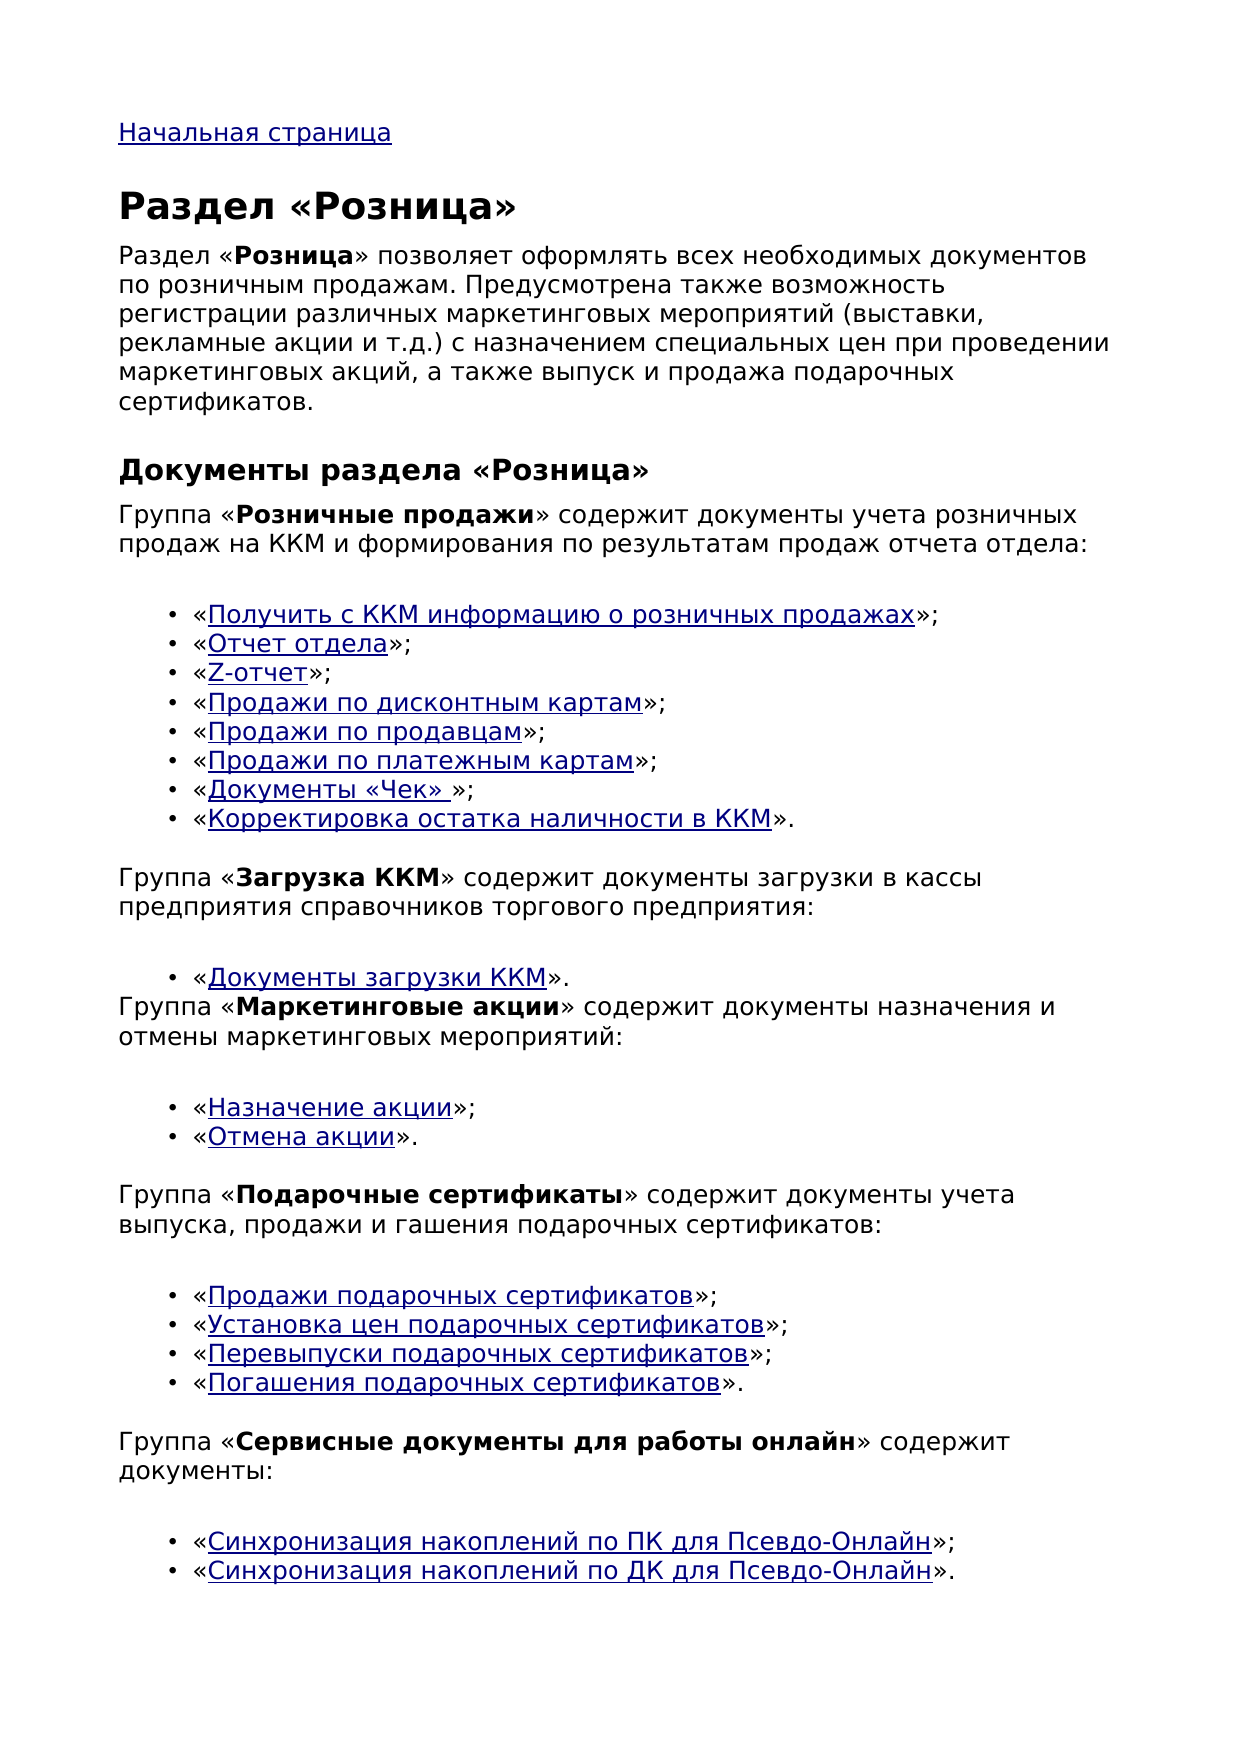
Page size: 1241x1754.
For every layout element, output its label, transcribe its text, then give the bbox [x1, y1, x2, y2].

list «Продажи подарочных сертификатов»; [177, 1281, 1122, 1310]
list «Продажи по дисконтным картам»; [177, 688, 1122, 717]
list «Корректировка остатка наличности в ККМ». [177, 804, 1122, 833]
text Раздел «Розница» позволяет оформлять всех необходимых документов по розничным продажам. Предусмотрена также возможность регистрации различных маркетинговых мероприятий (выставки, рекламные акции и т.д.) с назначением специальных цен при проведении маркетинговых акций, а также выпуск и продажа подарочных сертификатов. [118, 241, 1122, 416]
list «Продажи по продавцам»; [177, 717, 1122, 746]
list «Z-отчет»; [177, 658, 1122, 688]
list «Получить с ККМ информацию о розничных продажах»; [177, 600, 1122, 629]
list «Назначение акции»; [177, 1093, 1122, 1122]
list «Отмена акции». [177, 1122, 1122, 1151]
text Группа «Загрузка ККМ» содержит документы загрузки в кассы предприятия справочников торгового предприятия: [118, 863, 1122, 921]
subtitle Документы раздела «Розница» [118, 453, 1122, 487]
list «Документы загрузки ККМ». [177, 963, 1122, 992]
list «Перевыпуски подарочных сертификатов»; [177, 1339, 1122, 1368]
text Группа «Подарочные сертификаты» содержит документы учета выпуска, продажи и гашения подарочных сертификатов: [118, 1181, 1122, 1239]
text Группа «Розничные продажи» содержит документы учета розничных продаж на ККМ и формирования по результатам продаж отчета отдела: [118, 500, 1122, 558]
text Группа «Сервисные документы для работы онлайн» содержит документы: [118, 1427, 1122, 1485]
list «Синхронизация накоплений по ПК для Псевдо-Онлайн»; [177, 1527, 1122, 1557]
list «Синхронизация накоплений по ДК для Псевдо-Онлайн». [177, 1557, 1122, 1586]
subtitle Раздел «Розница» [118, 185, 1122, 228]
text Начальная страница [118, 118, 1122, 147]
list «Продажи по платежным картам»; [177, 746, 1122, 775]
list «Отчет отдела»; [177, 629, 1122, 658]
list «Установка цен подарочных сертификатов»; [177, 1310, 1122, 1339]
list «Документы «Чек» »; [177, 775, 1122, 804]
text Группа «Маркетинговые акции» содержит документы назначения и отмены маркетинговых мероприятий: [118, 992, 1122, 1051]
list «Погашения подарочных сертификатов». [177, 1368, 1122, 1398]
